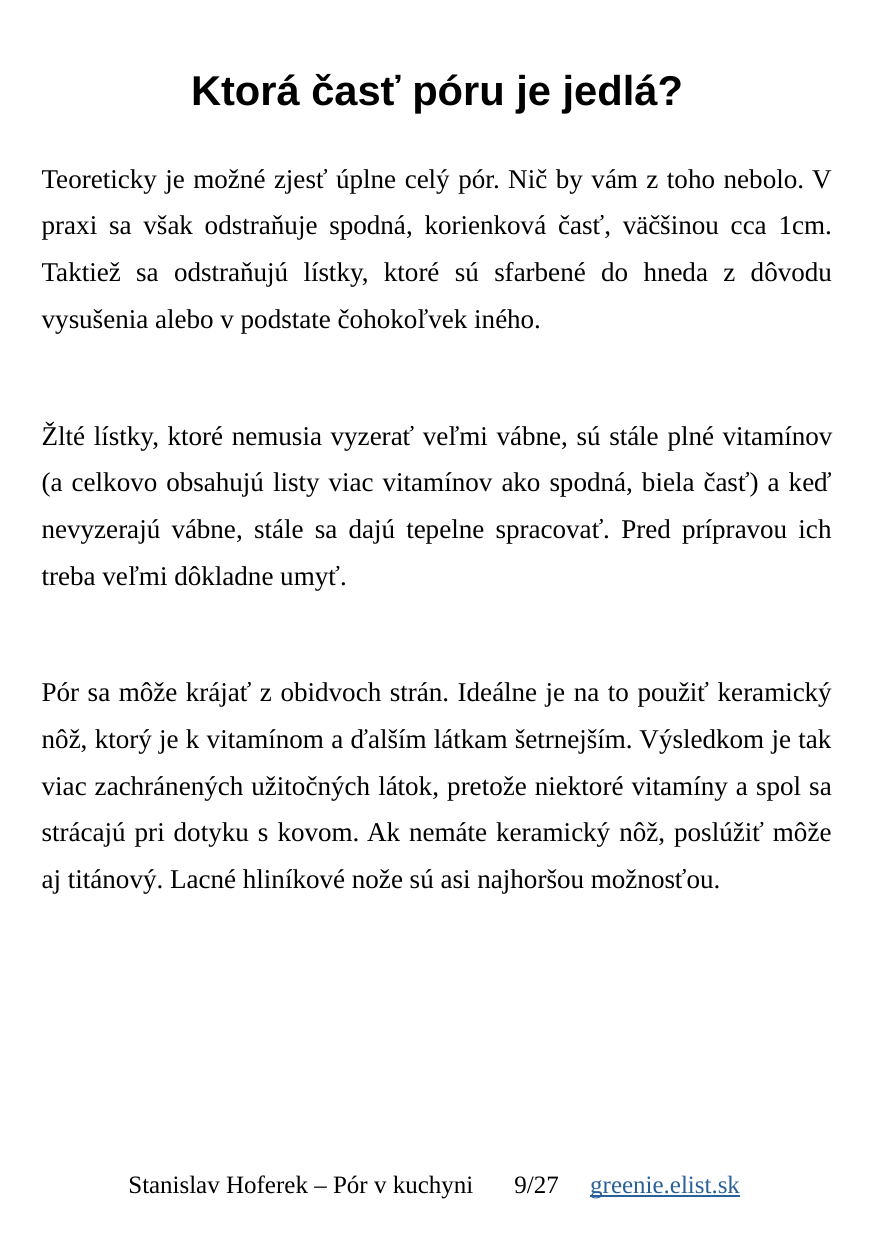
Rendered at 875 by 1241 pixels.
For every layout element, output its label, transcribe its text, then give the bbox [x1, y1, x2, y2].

text Pór sa môže krájať z obidvoch strán. Ideálne je na to použiť keramický nôž, ktorý je k vitamínom a ďalším látkam šetrnejším. Výsledkom je tak viac zachránených užitočných látok, pretože niektoré vitamíny a spol sa strácajú pri dotyku s kovom. Ak nemáte keramický nôž, poslúžiť môže aj titánový. Lacné hliníkové nože sú asi najhoršou možnosťou. [41, 677, 833, 894]
text Teoreticky je možné zjesť úplne celý pór. Nič by vám z toho nebolo. V praxi sa však odstraňuje spodná, korienková časť, väčšinou cca 1cm. Taktiež sa odstraňujú lístky, ktoré sú sfarbené do hneda z dôvodu vysušenia alebo v podstate čohokoľvek iného. [41, 163, 833, 334]
subtitle Ktorá časť póru je jedlá? [41, 66, 833, 114]
text Žlté lístky, ktoré nemusia vyzerať veľmi vábne, sú stále plné vitamínov (a celkovo obsahujú listy viac vitamínov ako spodná, biela časť) a keď nevyzerajú vábne, stále sa dajú tepelne spracovať. Pred prípravou ich treba veľmi dôkladne umyť. [41, 420, 833, 591]
